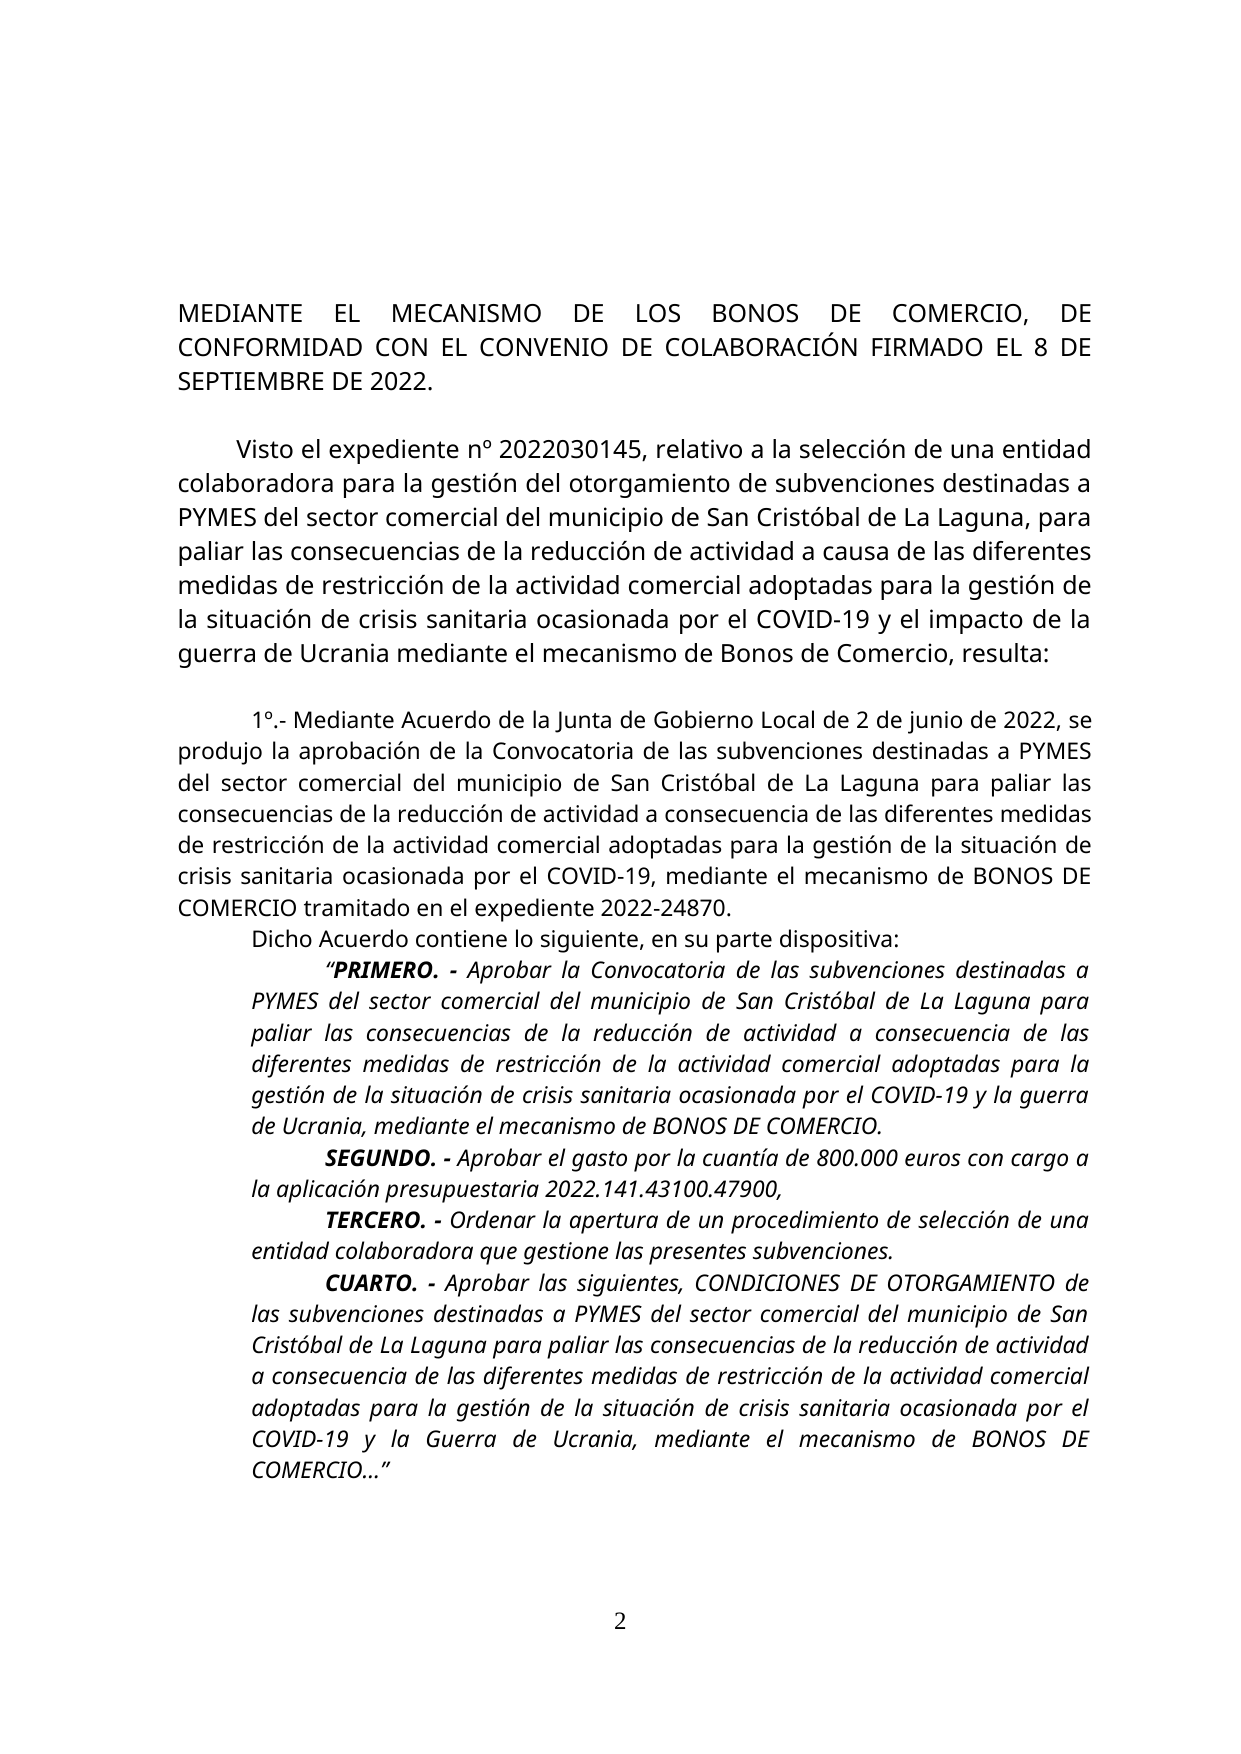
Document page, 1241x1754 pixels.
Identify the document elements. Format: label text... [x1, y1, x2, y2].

text SEGUNDO. - Aprobar el gasto por la cuantía de 800.000 euros con cargo a la aplicación presupuestaria 2022.141.43100.47900, [251, 1142, 1093, 1204]
text CUARTO. - Aprobar las siguientes, CONDICIONES DE OTORGAMIENTO de las subvenciones destinadas a PYMES del sector comercial del municipio de San Cristóbal de La Laguna para paliar las consecuencias de la reducción de actividad a consecuencia de las diferentes medidas de restricción de la actividad comercial adoptadas para la gestión de la situación de crisis sanitaria ocasionada por el COVID-19 y la Guerra de Ucrania, mediante el mecanismo de BONOS DE COMERCIO…” [251, 1267, 1093, 1485]
text “PRIMERO. - Aprobar la Convocatoria de las subvenciones destinadas a PYMES del sector comercial del municipio de San Cristóbal de La Laguna para paliar las consecuencias de la reducción de actividad a consecuencia de las diferentes medidas de restricción de la actividad comercial adoptadas para la gestión de la situación de crisis sanitaria ocasionada por el COVID-19 y la guerra de Ucrania, mediante el mecanismo de BONOS DE COMERCIO. [251, 954, 1093, 1142]
text TERCERO. - Ordenar la apertura de un procedimiento de selección de una entidad colaboradora que gestione las presentes subvenciones. [251, 1204, 1093, 1267]
text Visto el expediente nº 2022030145, relativo a la selección de una entidad colaboradora para la gestión del otorgamiento de subvenciones destinadas a PYMES del sector comercial del municipio de San Cristóbal de La Laguna, para paliar las consecuencias de la reducción de actividad a causa de las diferentes medidas de restricción de la actividad comercial adoptadas para la gestión de la situación de crisis sanitaria ocasionada por el COVID-19 y el impacto de la guerra de Ucrania mediante el mecanismo de Bonos de Comercio, resulta: [177, 432, 1093, 670]
text 1º.- Mediante Acuerdo de la Junta de Gobierno Local de 2 de junio de 2022, se produjo la aprobación de la Convocatoria de las subvenciones destinadas a PYMES del sector comercial del municipio de San Cristóbal de La Laguna para paliar las consecuencias de la reducción de actividad a consecuencia de las diferentes medidas de restricción de la actividad comercial adoptadas para la gestión de la situación de crisis sanitaria ocasionada por el COVID-19, mediante el mecanismo de BONOS DE COMERCIO tramitado en el expediente 2022-24870. [177, 704, 1093, 923]
text Dicho Acuerdo contiene lo siguiente, en su parte dispositiva: [177, 923, 1093, 954]
text MEDIANTE EL MECANISMO DE LOS BONOS DE COMERCIO, DE CONFORMIDAD CON EL CONVENIO DE COLABORACIÓN FIRMADO EL 8 DE SEPTIEMBRE DE 2022. [177, 295, 1093, 397]
